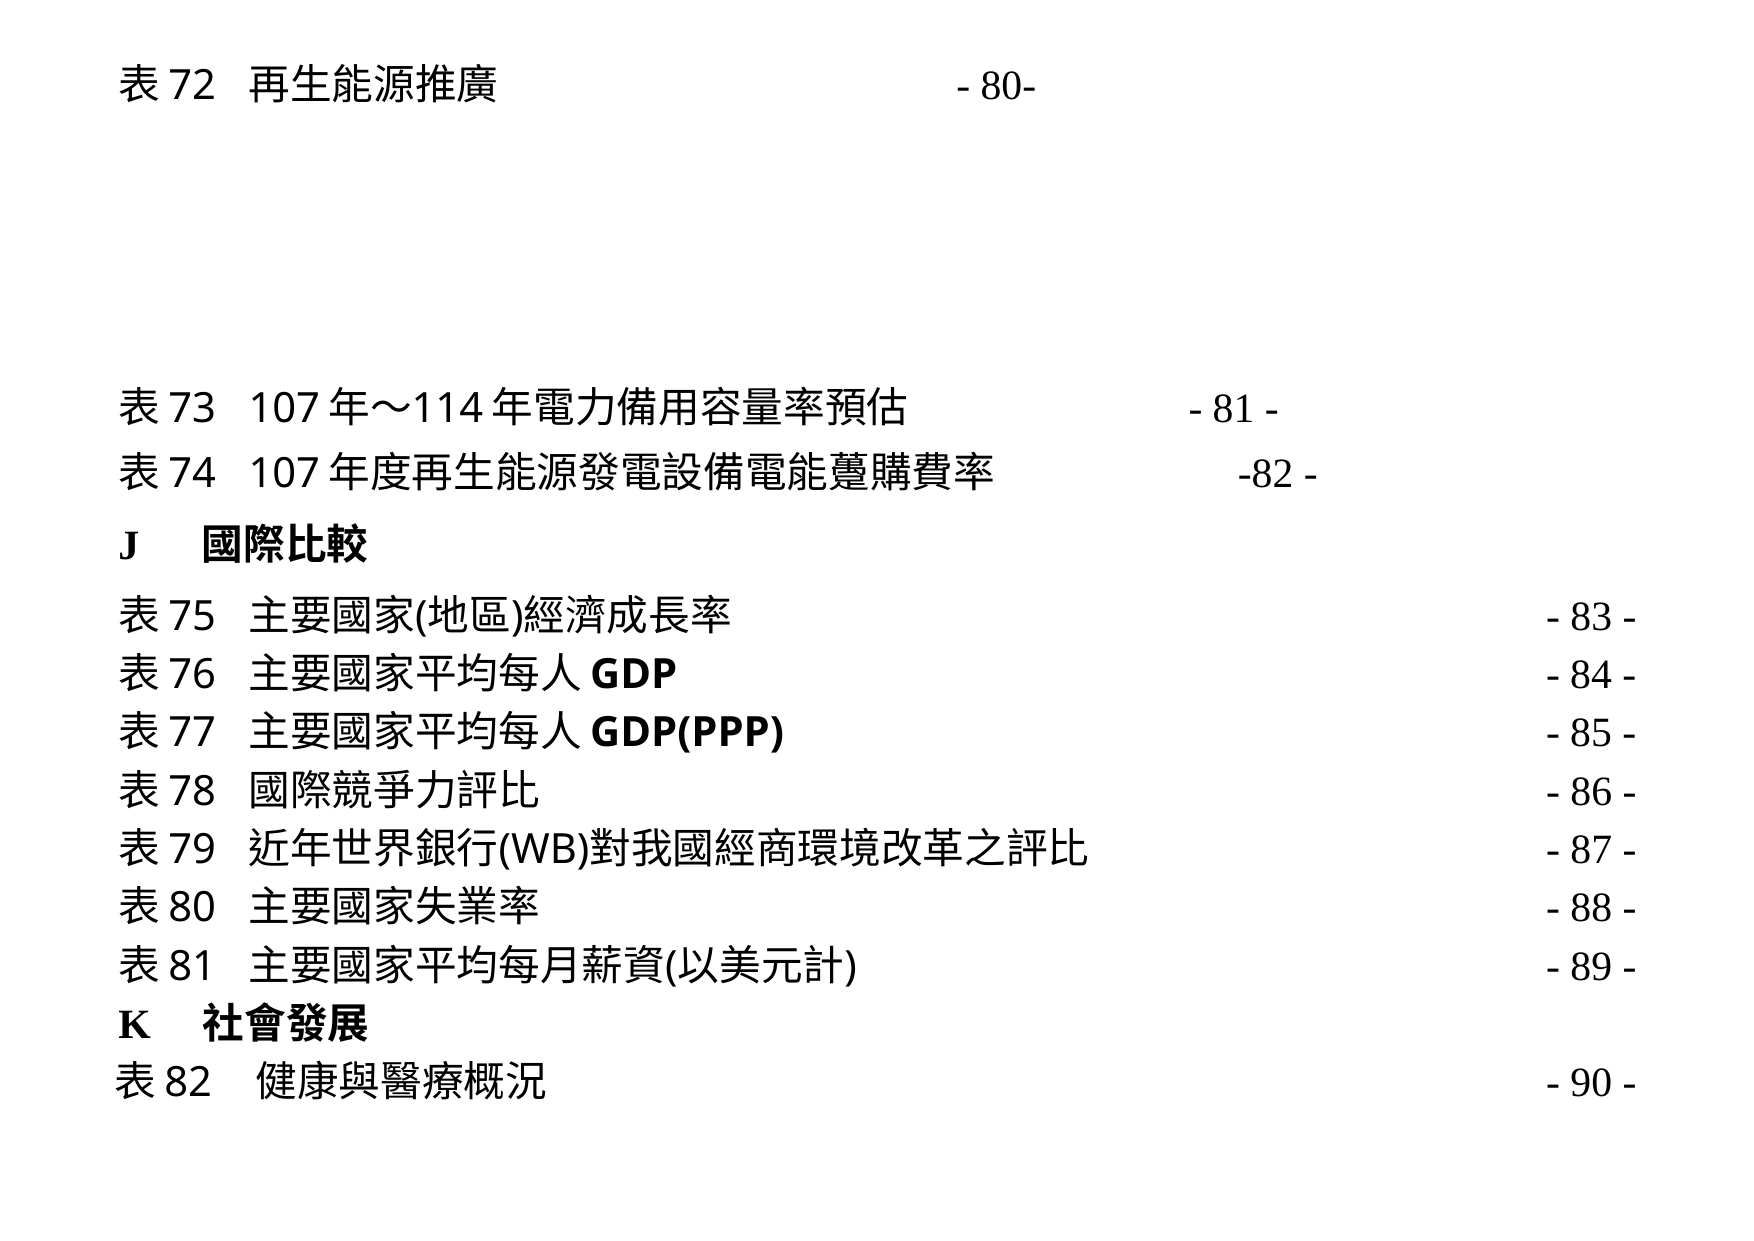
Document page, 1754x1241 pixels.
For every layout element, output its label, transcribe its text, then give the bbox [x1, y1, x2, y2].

text 表76 主要國家平均每人GDP - 84 - [118, 642, 1636, 700]
text 表73 107年～114年電力備用容量率預估 - 81 - [118, 371, 1636, 436]
text 表78 國際競爭力評比 - 86 - [118, 758, 1636, 817]
text 表77 主要國家平均每人GDP(PPP) - 85 - [118, 700, 1636, 758]
text J 國際比較 [118, 513, 1636, 571]
text 表74 107年度再生能源發電設備電能躉購費率 -82 - [118, 436, 1636, 500]
text 表80 主要國家失業率 - 88 - [118, 875, 1636, 933]
text 表79 近年世界銀行(WB)對我國經商環境改革之評比 - 87 - [118, 817, 1636, 875]
text 表82 健康與醫療概況 - 90 - [103, 1050, 1636, 1108]
text 表81 主要國家平均每月薪資(以美元計) - 89 - [118, 933, 1636, 992]
text K 社會發展 [118, 992, 1636, 1050]
text 表75 主要國家(地區)經濟成長率 - 83 - [118, 583, 1636, 642]
text 表72 再生能源推廣 - 80- [118, 48, 1636, 113]
